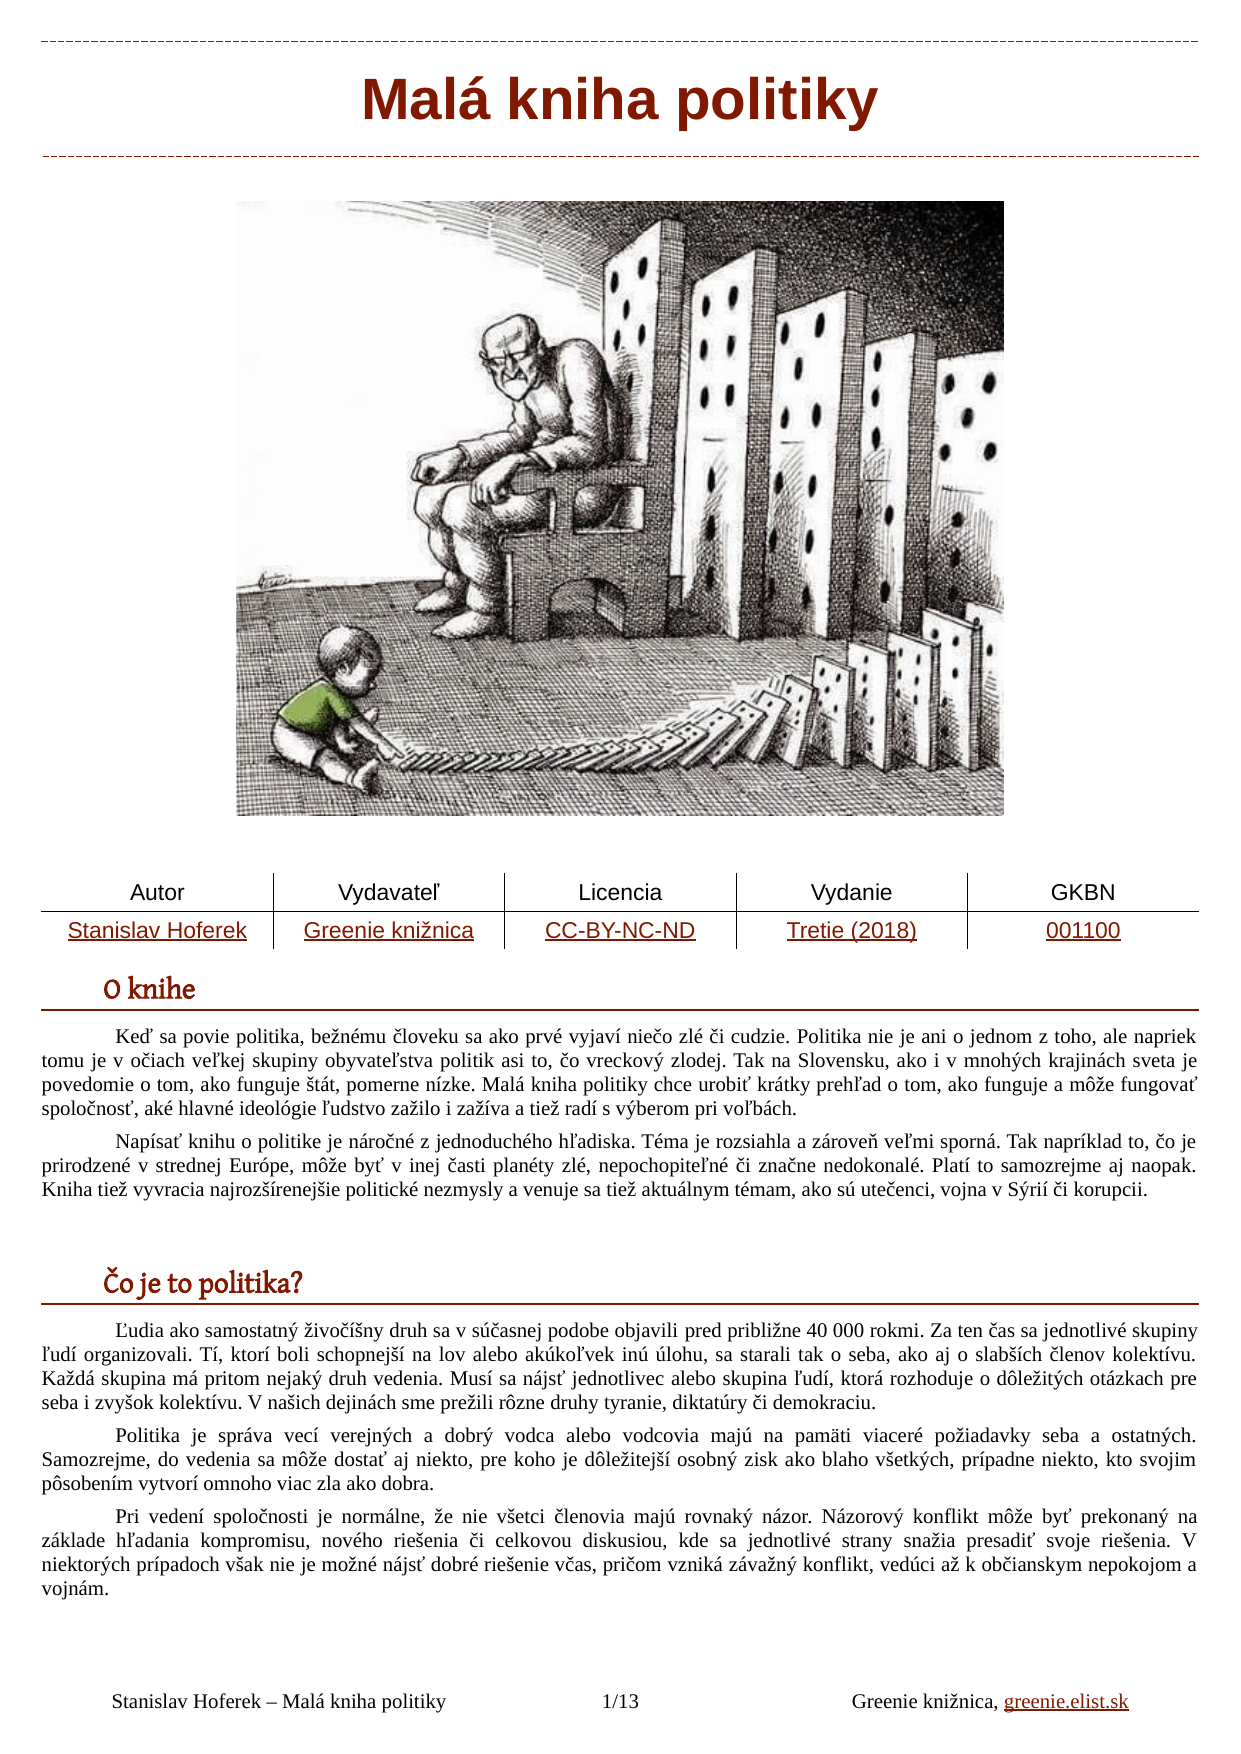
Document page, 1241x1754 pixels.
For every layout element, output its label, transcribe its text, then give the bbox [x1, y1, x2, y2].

table_cell Tretie (2018) [737, 912, 967, 949]
table_cell Stanislav Hoferek [41, 912, 273, 949]
table_header Autor [41, 873, 273, 911]
picture [236, 201, 1004, 816]
table_header Vydanie [737, 873, 967, 911]
table_cell Greenie knižnica [274, 912, 504, 949]
text Politika je správa vecí verejných a dobrý vodca alebo vodcovia majú na pamäti viaceré požiadavky seba a ostatných. Samozrejme, do vedenia sa môže dostať aj niekto, pre koho je dôležitejší osobný zisk ako blaho všetkých, prípadne niekto, kto svojim pôsobením vytvorí omnoho viac zla ako dobra. [41, 1423, 1199, 1495]
subtitle O knihe [41, 969, 1199, 1009]
table_header Vydavateľ [274, 873, 504, 911]
text Napísať knihu o politike je náročné z jednoduchého hľadiska. Téma je rozsiahla a zároveň veľmi sporná. Tak napríklad to, čo je prirodzené v strednej Európe, môže byť v inej časti planéty zlé, nepochopiteľné či značne nedokonalé. Platí to samozrejme aj naopak. Kniha tiež vyvracia najrozšírenejšie politické nezmysly a venuje sa tiež aktuálnym témam, ako sú utečenci, vojna v Sýrií či korupcii. [41, 1129, 1199, 1201]
table_cell CC-BY-NC-ND [505, 912, 736, 949]
subtitle Čo je to politika? [41, 1263, 1199, 1303]
table_header GKBN [968, 873, 1199, 911]
text Pri vedení spoločnosti je normálne, že nie všetci členovia majú rovnaký názor. Názorový konflikt môže byť prekonaný na základe hľadania kompromisu, nového riešenia či celkovou diskusiou, kde sa jednotlivé strany snažia presadiť svoje riešenia. V niektorých prípadoch však nie je možné nájsť dobré riešenie včas, pričom vzniká závažný konflikt, vedúci až k občianskym nepokojom a vojnám. [41, 1504, 1199, 1600]
text Ľudia ako samostatný živočíšny druh sa v súčasnej podobe objavili pred približne 40 000 rokmi. Za ten čas sa jednotlivé skupiny ľudí organizovali. Tí, ktorí boli schopnejší na lov alebo akúkoľvek inú úlohu, sa starali tak o seba, ako aj o slabších členov kolektívu. Každá skupina má pritom nejaký druh vedenia. Musí sa nájsť jednotlivec alebo skupina ľudí, ktorá rozhoduje o dôležitých otázkach pre seba i zvyšok kolektívu. V našich dejinách sme prežili rôzne druhy tyranie, diktatúry či demokraciu. [41, 1318, 1199, 1414]
subtitle Malá kniha politiky [41, 41, 1199, 156]
table_header Licencia [505, 873, 736, 911]
text Keď sa povie politika, bežnému človeku sa ako prvé vyjaví niečo zlé či cudzie. Politika nie je ani o jednom z toho, ale napriek tomu je v očiach veľkej skupiny obyvateľstva politik asi to, čo vreckový zlodej. Tak na Slovensku, ako i v mnohých krajinách sveta je povedomie o tom, ako funguje štát, pomerne nízke. Malá kniha politiky chce urobiť krátky prehľad o tom, ako funguje a môže fungovať spoločnosť, aké hlavné ideológie ľudstvo zažilo i zažíva a tiež radí s výberom pri voľbách. [41, 1024, 1199, 1120]
table_cell 001100 [968, 912, 1199, 949]
